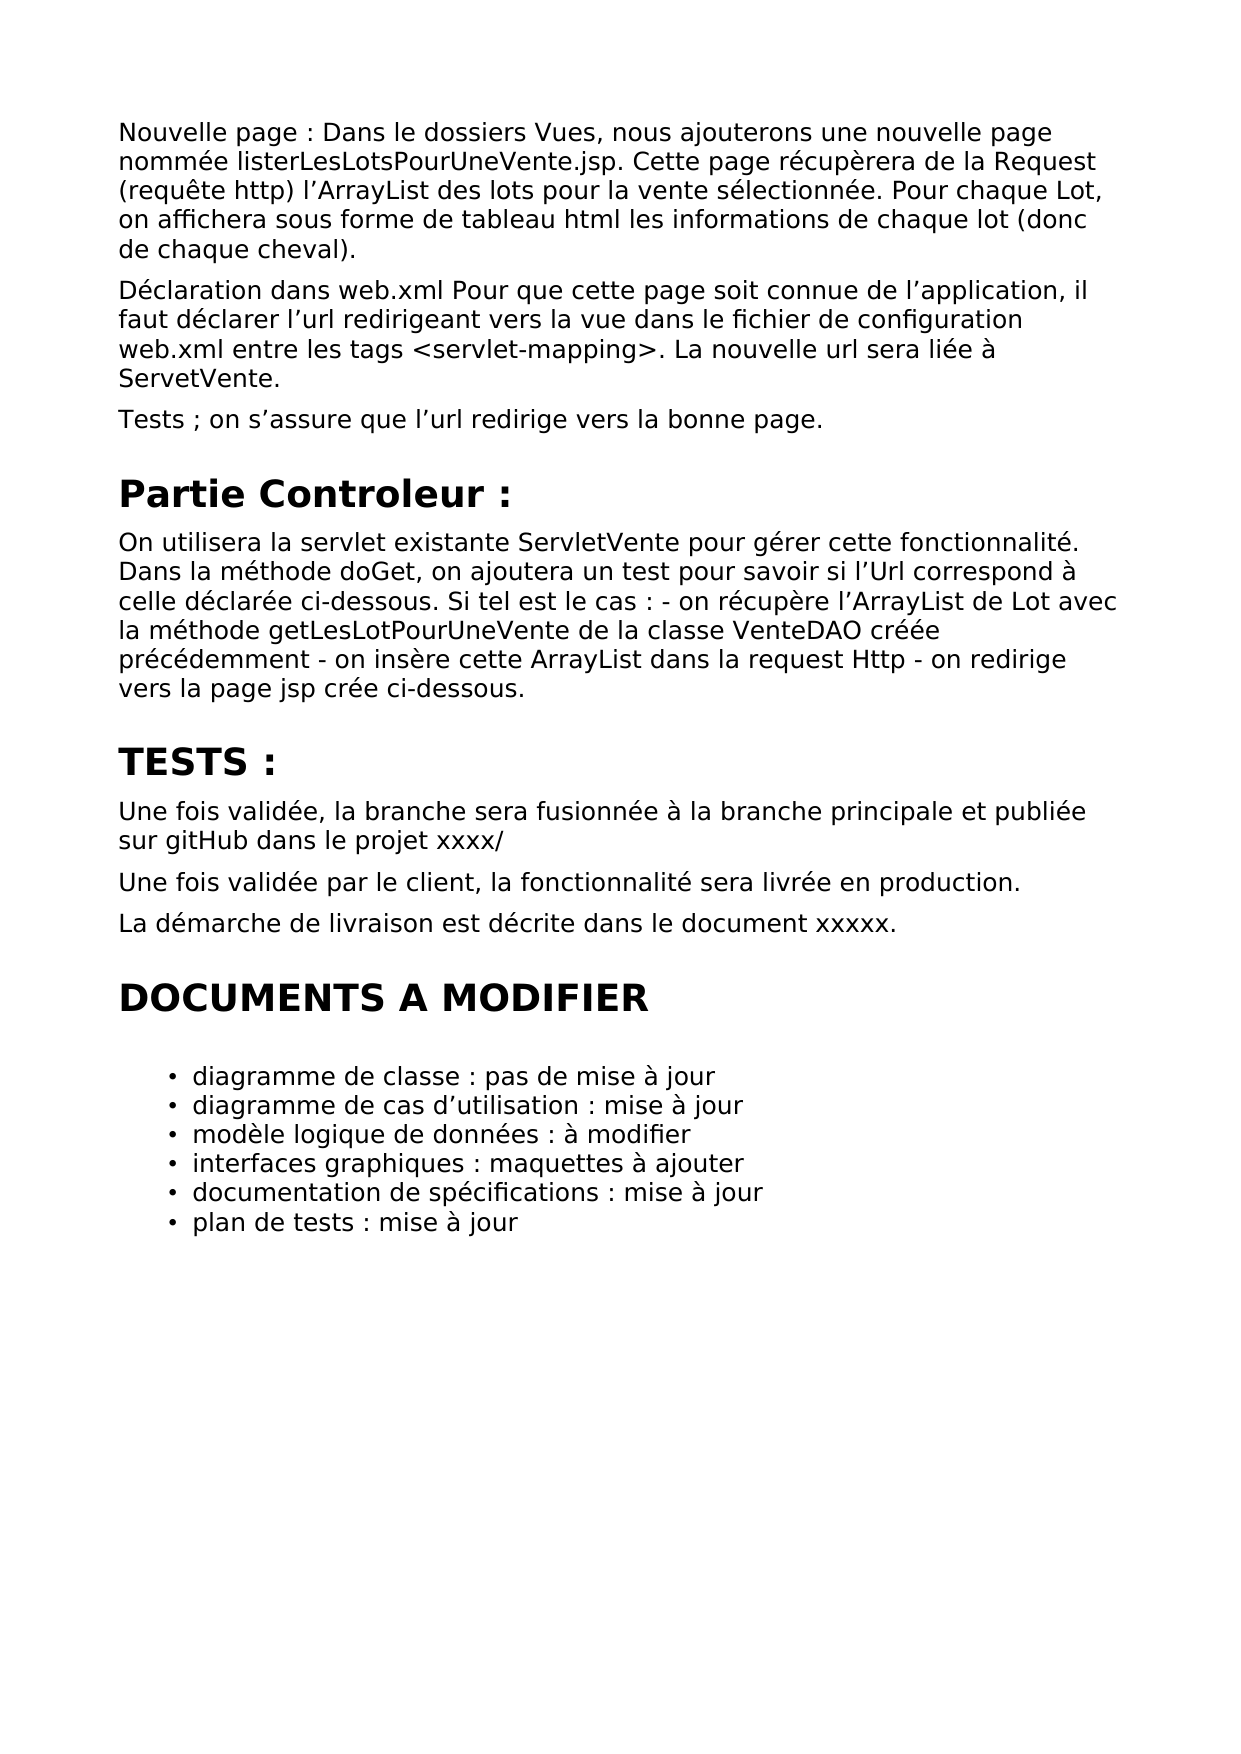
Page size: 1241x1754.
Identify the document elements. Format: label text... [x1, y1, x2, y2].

list interfaces graphiques : maquettes à ajouter [177, 1149, 1122, 1178]
list diagramme de classe : pas de mise à jour [177, 1062, 1122, 1091]
list diagramme de cas d’utilisation : mise à jour [177, 1091, 1122, 1120]
text La démarche de livraison est décrite dans le document xxxxx. [118, 909, 1122, 939]
text Déclaration dans web.xml Pour que cette page soit connue de l’application, il faut déclarer l’url redirigeant vers la vue dans le fichier de configuration web.xml entre les tags <servlet-mapping>. La nouvelle url sera liée à ServetVente. [118, 276, 1122, 393]
subtitle DOCUMENTS A MODIFIER [118, 976, 1122, 1020]
text Une fois validée par le client, la fonctionnalité sera livrée en production. [118, 868, 1122, 897]
text Une fois validée, la branche sera fusionnée à la branche principale et publiée sur gitHub dans le projet xxxx/ [118, 797, 1122, 855]
text On utilisera la servlet existante ServletVente pour gérer cette fonctionnalité. Dans la méthode doGet, on ajoutera un test pour savoir si l’Url correspond à celle déclarée ci-dessous. Si tel est le cas : - on récupère l’ArrayList de Lot avec la méthode getLesLotPourUneVente de la classe VenteDAO créée précédemment - on insère cette ArrayList dans la request Http - on redirige vers la page jsp crée ci-dessous. [118, 528, 1122, 703]
subtitle Partie Controleur : [118, 472, 1122, 516]
text Nouvelle page : Dans le dossiers Vues, nous ajouterons une nouvelle page nommée listerLesLotsPourUneVente.jsp. Cette page récupèrera de la Request (requête http) l’ArrayList des lots pour la vente sélectionnée. Pour chaque Lot, on affichera sous forme de tableau html les informations de chaque lot (donc de chaque cheval). [118, 118, 1122, 264]
list plan de tests : mise à jour [177, 1208, 1122, 1237]
subtitle TESTS : [118, 741, 1122, 784]
list modèle logique de données : à modifier [177, 1120, 1122, 1149]
list documentation de spécifications : mise à jour [177, 1178, 1122, 1208]
text Tests ; on s’assure que l’url redirige vers la bonne page. [118, 406, 1122, 435]
